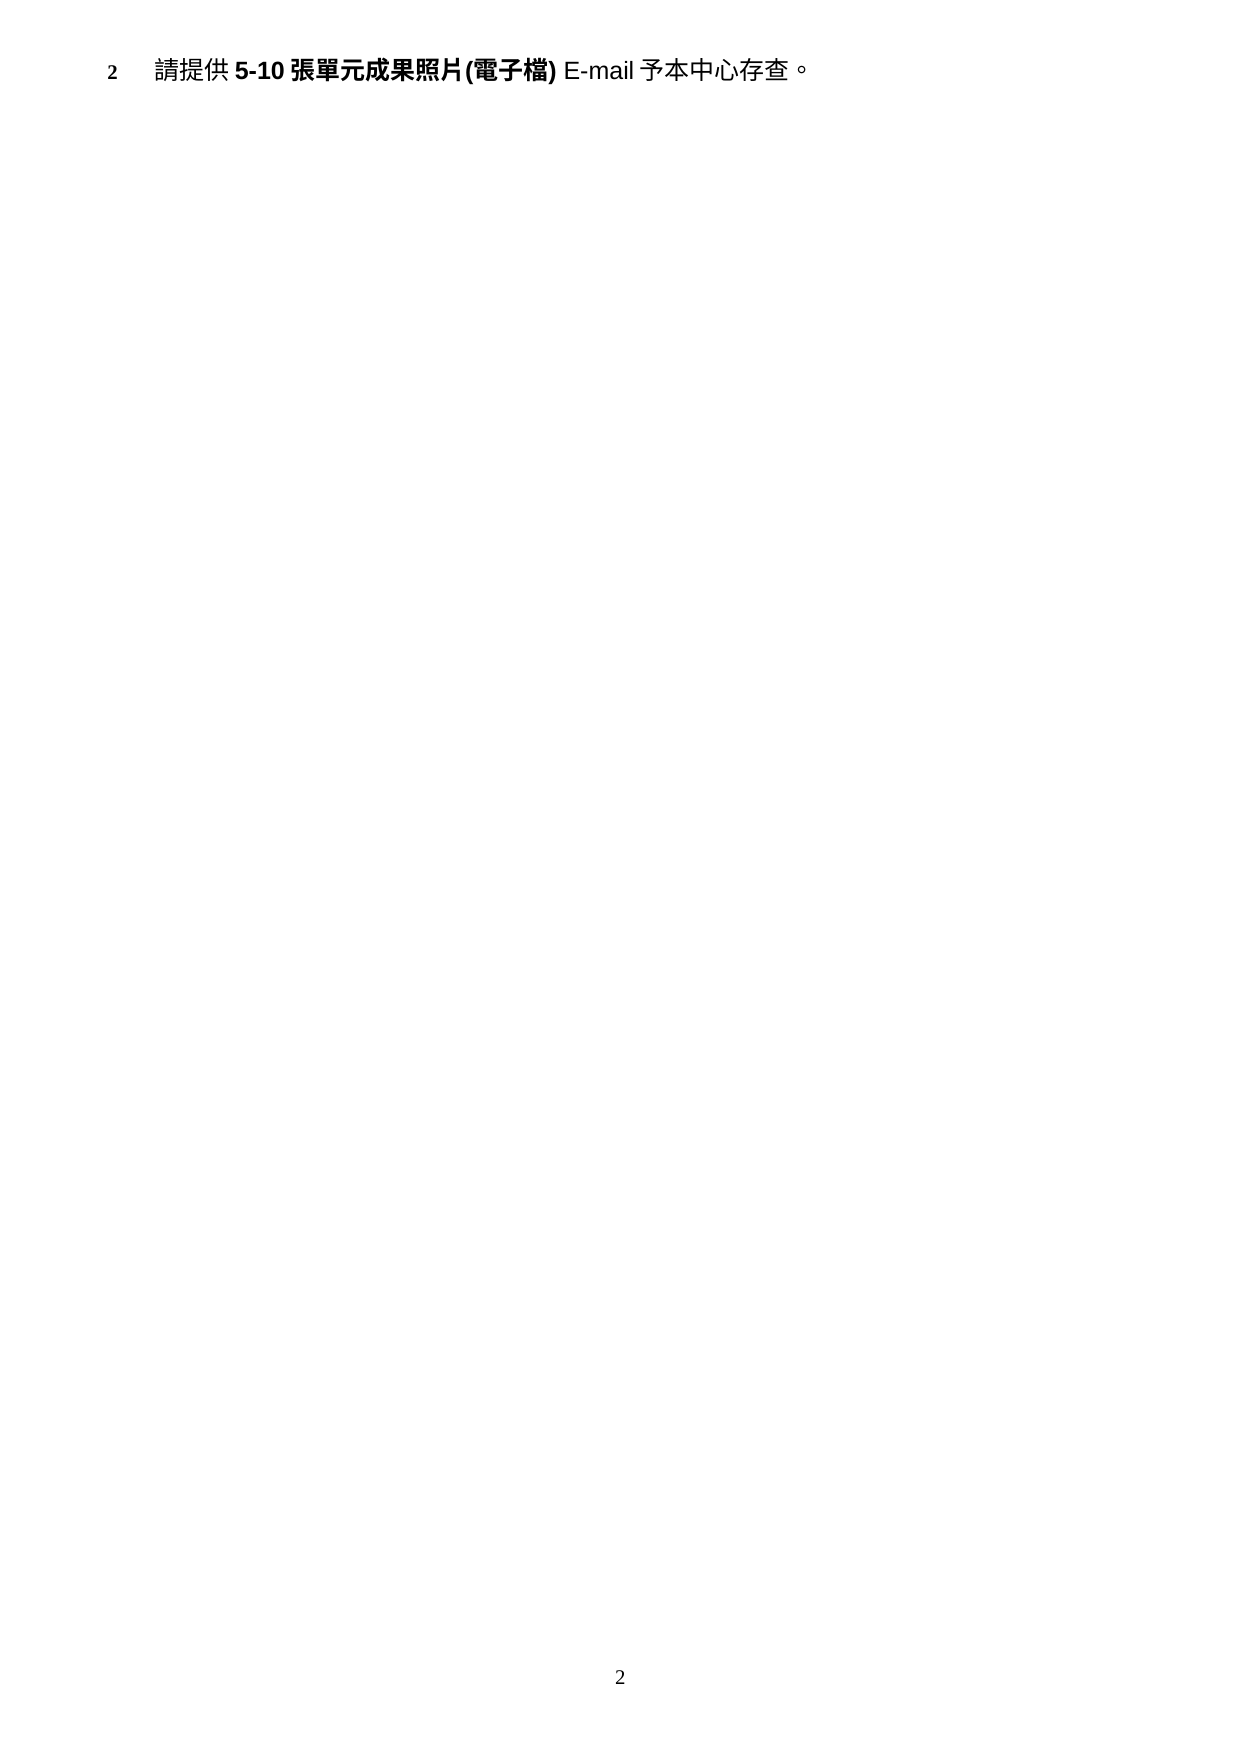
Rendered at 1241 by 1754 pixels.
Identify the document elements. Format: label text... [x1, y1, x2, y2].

list 請提供5-10張單元成果照片(電子檔) E-mail予本中心存查。 [104, 59, 1165, 84]
